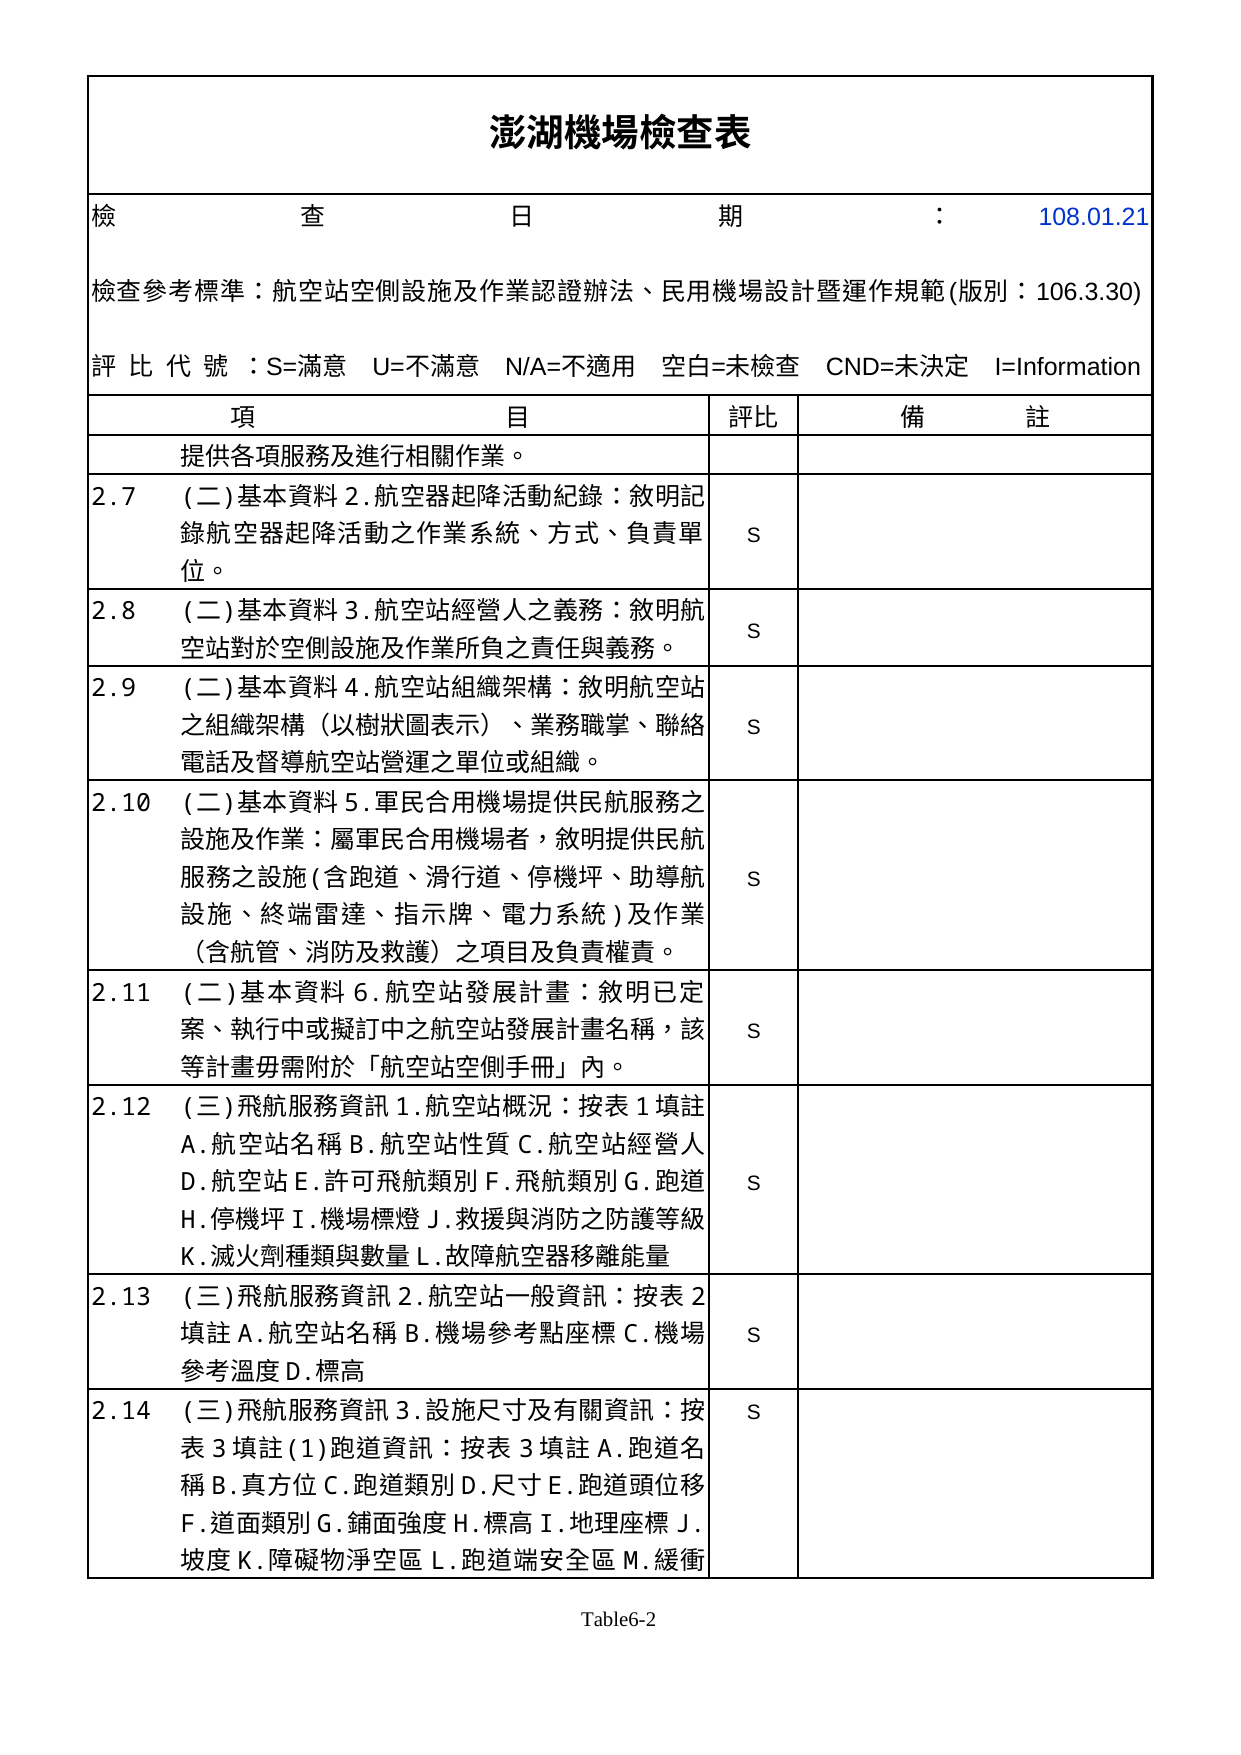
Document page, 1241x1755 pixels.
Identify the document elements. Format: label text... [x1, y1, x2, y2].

table_cell 2.13 [89, 1275, 177, 1388]
table_cell (二)基本資料4.航空站組織架構：敘明航空站之組織架構（以樹狀圖表示）、業務職掌、聯絡電話及督導航空站營運之單位或組織。 [178, 667, 708, 779]
table_cell 評比 [710, 396, 797, 433]
table_cell S [710, 1086, 797, 1273]
table_cell S [710, 590, 797, 665]
table_cell (二)基本資料3.航空站經營人之義務：敘明航空站對於空側設施及作業所負之責任與義務。 [178, 590, 708, 665]
table_cell S [710, 475, 797, 588]
table_cell [799, 667, 1151, 779]
table_cell 2.11 [89, 971, 177, 1083]
table_cell S [710, 1275, 797, 1388]
table_cell (三)飛航服務資訊3.設施尺寸及有關資訊：按表3填註(1)跑道資訊：按表3填註A.跑道名稱B.真方位C.跑道類別D.尺寸E.跑道頭位移F.道面類別G.鋪面強度H.標高I.地理座標J.坡度K.障礙物淨空區L.跑道端安全區M.緩衝 [178, 1390, 708, 1577]
table_cell [89, 436, 177, 473]
table_cell (三)飛航服務資訊2.航空站一般資訊：按表2填註A.航空站名稱B.機場參考點座標C.機場參考溫度D.標高 [178, 1275, 708, 1388]
table_header 澎湖機場檢查表 [89, 77, 1151, 193]
table_cell 2.14 [89, 1390, 177, 1577]
table_cell S [710, 971, 797, 1083]
table_cell 2.9 [89, 667, 177, 779]
table_cell [799, 781, 1151, 969]
table_cell [799, 475, 1151, 588]
table_cell 提供各項服務及進行相關作業。 [178, 436, 708, 473]
table_cell (二)基本資料6.航空站發展計畫：敘明已定案、執行中或擬訂中之航空站發展計畫名稱，該等計畫毋需附於「航空站空側手冊」內。 [178, 971, 708, 1083]
table_cell [799, 436, 1151, 473]
table_cell [799, 971, 1151, 1083]
table_cell 2.10 [89, 781, 177, 969]
table_cell [799, 1390, 1151, 1577]
table_cell S [710, 1390, 797, 1577]
table_cell [799, 590, 1151, 665]
table_cell (二)基本資料5.軍民合用機場提供民航服務之設施及作業：屬軍民合用機場者，敘明提供民航服務之設施(含跑道、滑行道、停機坪、助導航設施、終端雷達、指示牌、電力系統)及作業（含航管、消防及救護）之項目及負責權責。 [178, 781, 708, 969]
table_cell [799, 1086, 1151, 1273]
table_cell S [710, 667, 797, 779]
table_cell 2.7 [89, 475, 177, 588]
table_cell (三)飛航服務資訊1.航空站概況：按表1填註A.航空站名稱B.航空站性質C.航空站經營人D.航空站E.許可飛航類別F.飛航類別G.跑道H.停機坪I.機場標燈J.救援與消防之防護等級K.滅火劑種類與數量L.故障航空器移離能量 [178, 1086, 708, 1273]
table_cell [710, 436, 797, 473]
table_cell (二)基本資料2.航空器起降活動紀錄：敘明記錄航空器起降活動之作業系統、方式、負責單位。 [178, 475, 708, 588]
table_cell S [710, 781, 797, 969]
table_cell 項 目 [178, 396, 708, 433]
table_cell [799, 1275, 1151, 1388]
table_cell 備 註 [799, 396, 1151, 433]
table_cell 檢 查 日 期 ：108.01.21 檢查參考標準：航空站空側設施及作業認證辦法、民用機場設計暨運作規範(版別：106.3.30) 評 比 代 號 ：S=滿意 U=不滿意 N/A=不適用 空白=未檢查 CND=未決定 I=Information [89, 195, 1151, 394]
table_cell 2.12 [89, 1086, 177, 1273]
table_cell 2.8 [89, 590, 177, 665]
table_cell [89, 396, 177, 433]
